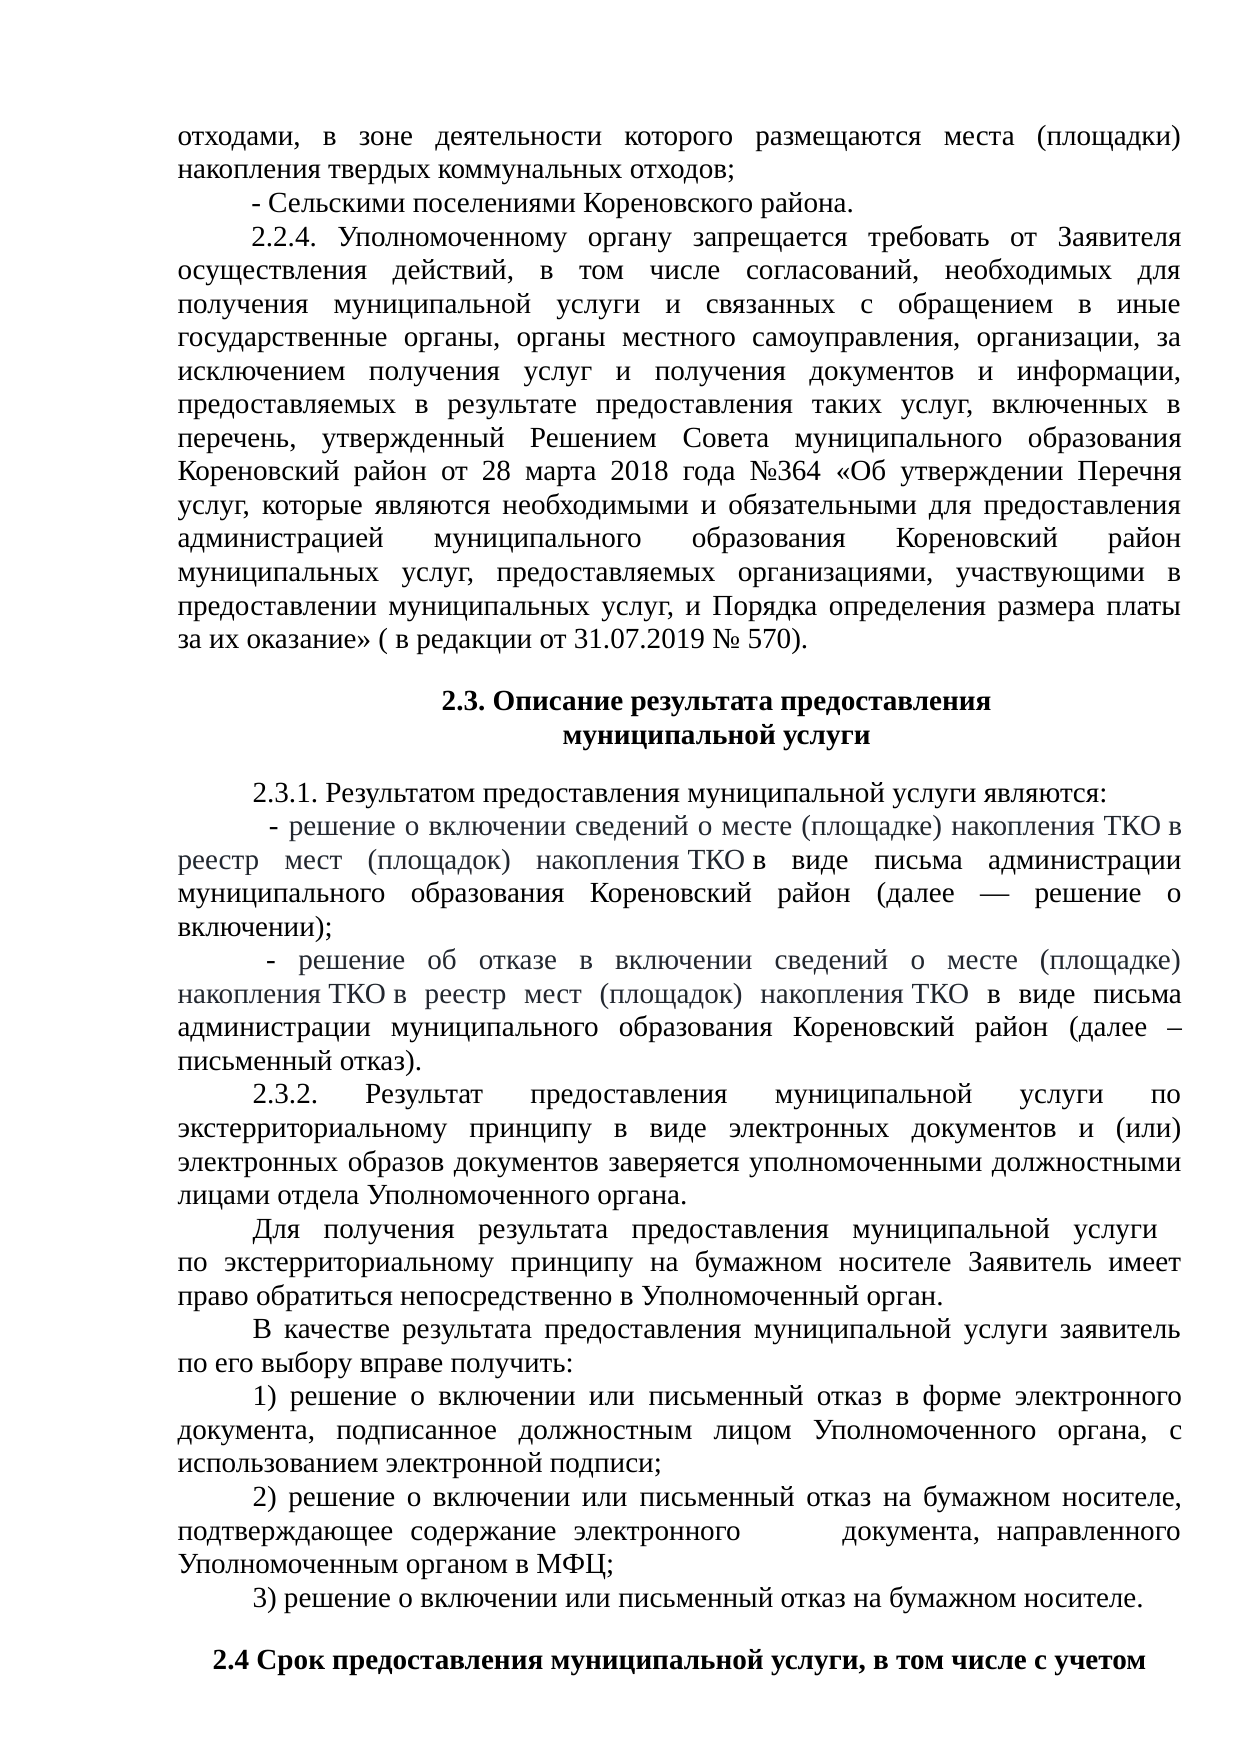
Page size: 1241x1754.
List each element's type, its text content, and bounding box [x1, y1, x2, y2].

text 2.3.1. Результатом предоставления муниципальной услуги являются: [177, 775, 1182, 808]
text - решение о включении сведений о месте (площадке) накопления ТКО в реестр мест (площадок) накопления ТКО в виде письма администрации муниципального образования Кореновский район (далее — решение о включении); [177, 808, 1182, 942]
text Для получения результата предоставления муниципальной услуги по экстерриториальному принципу на бумажном носителе Заявитель имеет право обратиться непосредственно в Уполномоченный орган. [177, 1211, 1182, 1311]
text отходами, в зоне деятельности которого размещаются места (площадки) накопления твердых коммунальных отходов; [177, 118, 1182, 185]
text 2.3. Описание результата предоставления [177, 683, 1182, 717]
text 2) решение о включении или письменный отказ на бумажном носителе, подтверждающее содержание электронного документа, направленного Уполномоченным органом в МФЦ; [177, 1479, 1182, 1580]
text В качестве результата предоставления муниципальной услуги заявитель по его выбору вправе получить: [177, 1311, 1182, 1378]
text 2.2.4. Уполномоченному органу запрещается требовать от Заявителя осуществления действий, в том числе согласований, необходимых для получения муниципальной услуги и связанных с обращением в иные государственные органы, органы местного самоуправления, организации, за исключением получения услуг и получения документов и информации, предоставляемых в результате предоставления таких услуг, включенных в перечень, утвержденный Решением Совета муниципального образования Кореновский район от 28 марта 2018 года №364 «Об утверждении Перечня услуг, которые являются необходимыми и обязательными для предоставления администрацией муниципального образования Кореновский район муниципальных услуг, предоставляемых организациями, участвующими в предоставлении муниципальных услуг, и Порядка определения размера платы за их оказание» ( в редакции от 31.07.2019 № 570). [177, 219, 1182, 655]
text - решение об отказе в включении сведений о месте (площадке) накопления ТКО в реестр мест (площадок) накопления ТКО в виде письма администрации муниципального образования Кореновский район (далее – письменный отказ). [177, 942, 1182, 1077]
text 2.3.2. Результат предоставления муниципальной услуги по экстерриториальному принципу в виде электронных документов и (или) электронных образов документов заверяется уполномоченными должностными лицами отдела Уполномоченного органа. [177, 1077, 1182, 1211]
text 3) решение о включении или письменный отказ на бумажном носителе. [177, 1580, 1182, 1613]
text 2.4 Срок предоставления муниципальной услуги, в том числе с учетом [177, 1642, 1182, 1676]
text - Сельскими поселениями Кореновского района. [177, 185, 1182, 219]
text 1) решение о включении или письменный отказ в форме электронного документа, подписанное должностным лицом Уполномоченного органа, с использованием электронной подписи; [177, 1378, 1182, 1479]
text муниципальной услуги [177, 717, 1182, 751]
